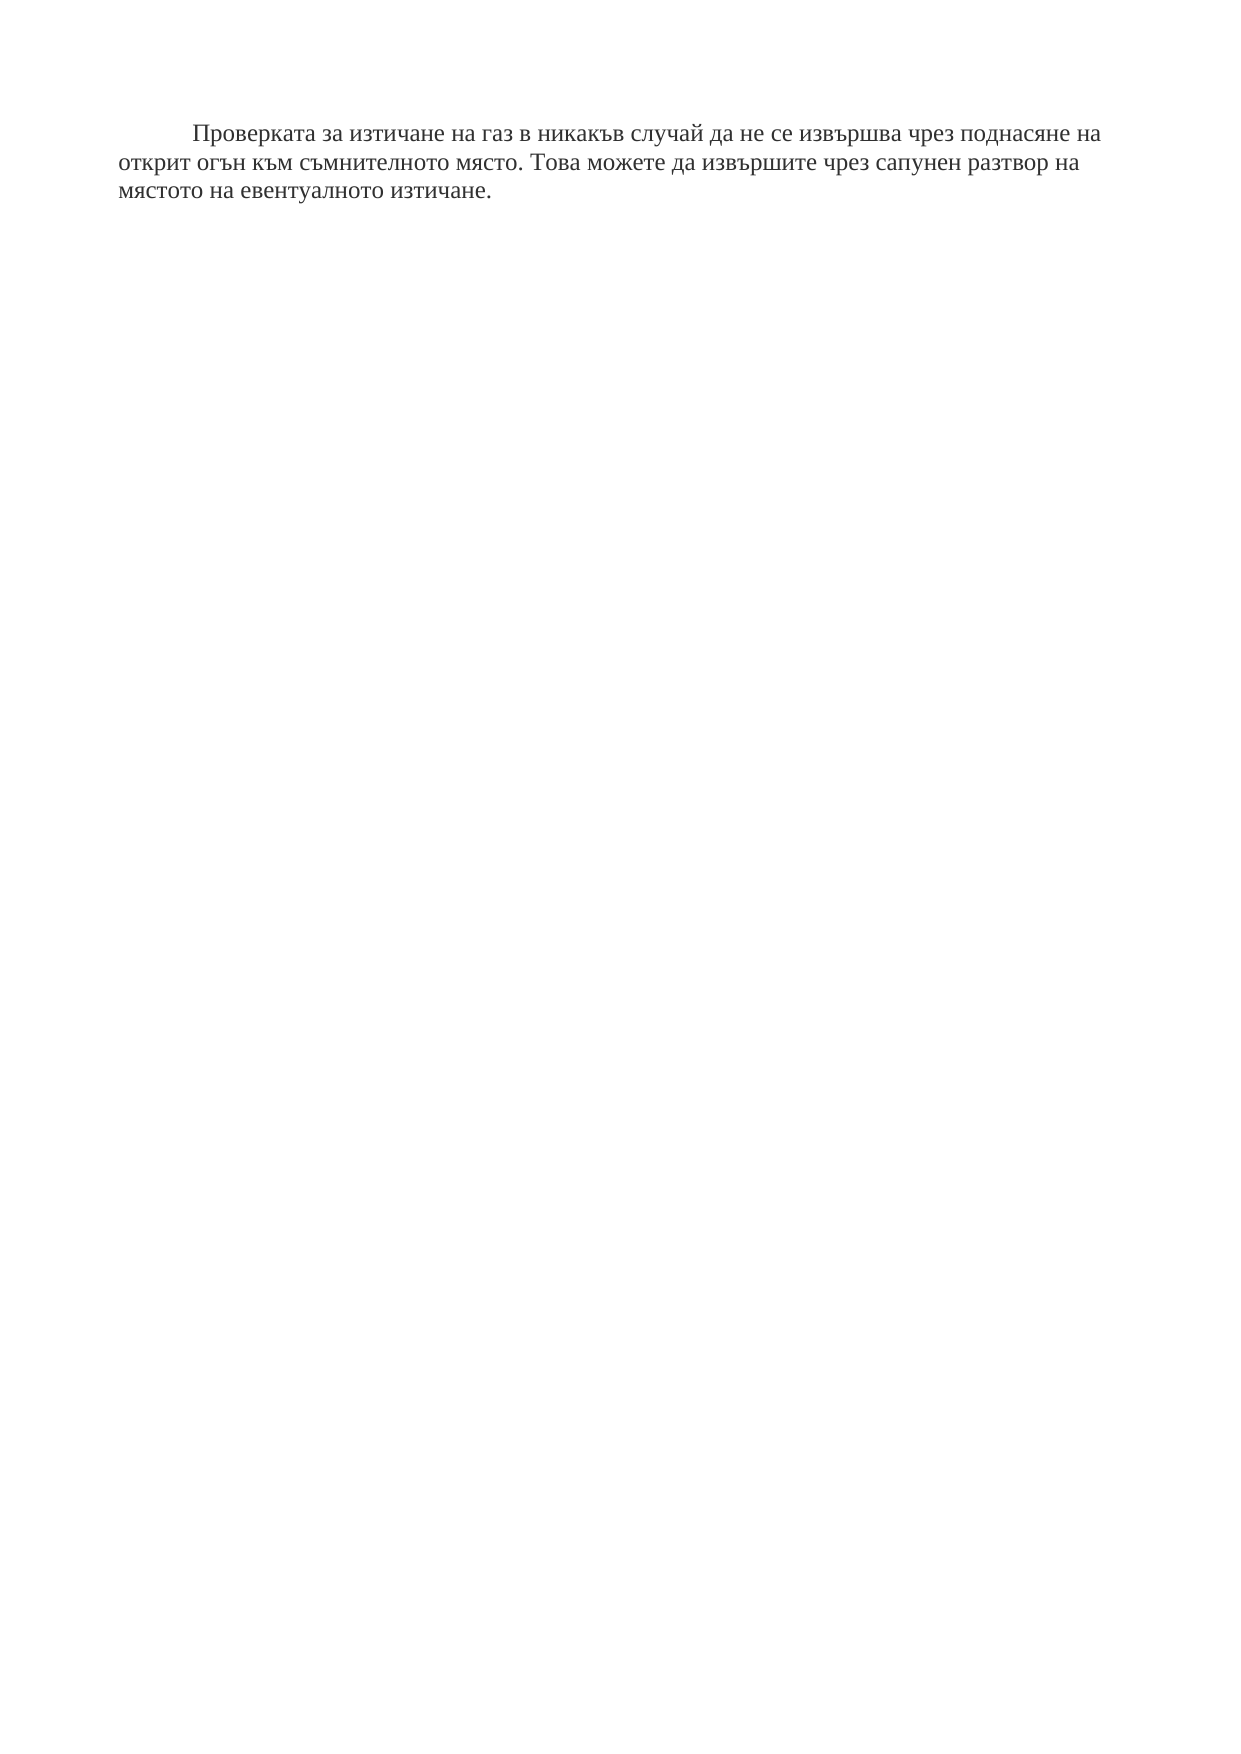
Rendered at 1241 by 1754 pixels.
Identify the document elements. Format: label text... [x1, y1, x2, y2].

text Проверката за изтичане на газ в никакъв случай да не се извършва чрез поднасяне на открит огън към съмнителното място. Това можете да извършите чрез сапунен разтвор на мястото на евентуалното изтичане. [118, 118, 1122, 204]
